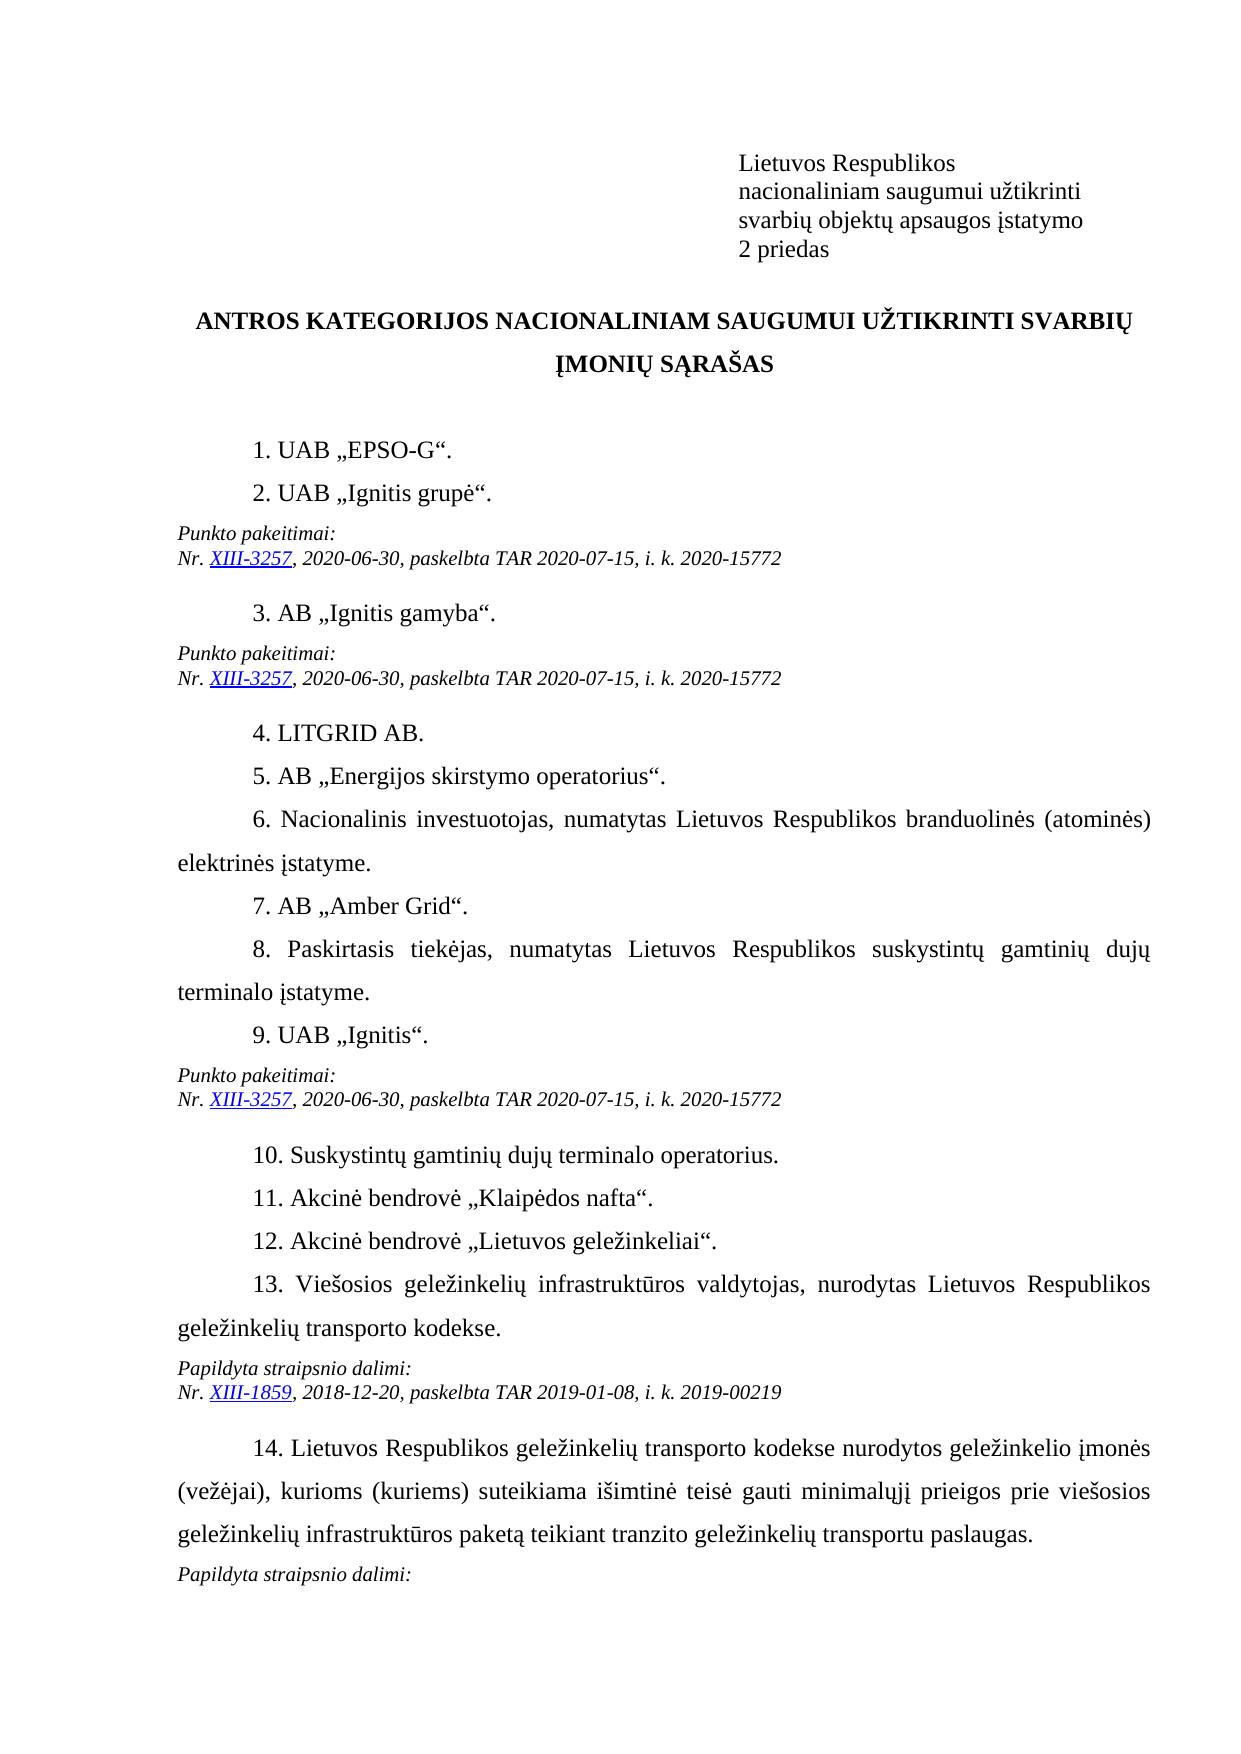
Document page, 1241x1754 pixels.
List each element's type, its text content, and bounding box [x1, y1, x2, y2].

text Nr. XIII-3257, 2020-06-30, paskelbta TAR 2020-07-15, i. k. 2020-15772 [177, 1087, 1152, 1111]
text Punkto pakeitimai: [177, 521, 1152, 545]
text 14. Lietuvos Respublikos geležinkelių transporto kodekse nurodytos geležinkelio įmonės (vežėjai), kurioms (kuriems) suteikiama išimtinė teisė gauti minimalųjį prieigos prie viešosios geležinkelių infrastruktūros paketą teikiant tranzito geležinkelių transportu paslaugas. [177, 1433, 1152, 1548]
text 1. UAB „EPSO-G“. [177, 435, 1152, 464]
text antros kategorijos nacionaliniam saugumui užtikrinti svarbių įmonių SĄRAŠAS [177, 306, 1152, 378]
text 3. AB „Ignitis gamyba“. [177, 598, 1152, 627]
text Lietuvos Respublikos [177, 148, 1152, 176]
text svarbių objektų apsaugos įstatymo [177, 205, 1152, 234]
text 2 priedas [177, 234, 1152, 263]
text nacionaliniam saugumui užtikrinti [177, 176, 1152, 205]
text 8. Paskirtasis tiekėjas, numatytas Lietuvos Respublikos suskystintų gamtinių dujų terminalo įstatyme. [177, 934, 1152, 1006]
text 5. AB „Energijos skirstymo operatorius“. [177, 761, 1152, 790]
text Papildyta straipsnio dalimi: [177, 1562, 1152, 1586]
text 4. LITGRID AB. [177, 718, 1152, 747]
text 12. Akcinė bendrovė „Lietuvos geležinkeliai“. [177, 1226, 1152, 1255]
text Nr. XIII-3257, 2020-06-30, paskelbta TAR 2020-07-15, i. k. 2020-15772 [177, 545, 1152, 569]
text 2. UAB „Ignitis grupė“. [177, 478, 1152, 507]
text 11. Akcinė bendrovė „Klaipėdos nafta“. [177, 1183, 1152, 1212]
text Punkto pakeitimai: [177, 641, 1152, 665]
text Papildyta straipsnio dalimi: [177, 1356, 1152, 1380]
text 10. Suskystintų gamtinių dujų terminalo operatorius. [177, 1140, 1152, 1169]
text 9. UAB „Ignitis“. [177, 1020, 1152, 1049]
text Punkto pakeitimai: [177, 1063, 1152, 1087]
text 13. Viešosios geležinkelių infrastruktūros valdytojas, nurodytas Lietuvos Respublikos geležinkelių transporto kodekse. [177, 1269, 1152, 1341]
text 6. Nacionalinis investuotojas, numatytas Lietuvos Respublikos branduolinės (atominės) elektrinės įstatyme. [177, 804, 1152, 876]
text 7. AB „Amber Grid“. [177, 891, 1152, 919]
text Nr. XIII-3257, 2020-06-30, paskelbta TAR 2020-07-15, i. k. 2020-15772 [177, 665, 1152, 689]
text Nr. XIII-1859, 2018-12-20, paskelbta TAR 2019-01-08, i. k. 2019-00219 [177, 1380, 1152, 1404]
